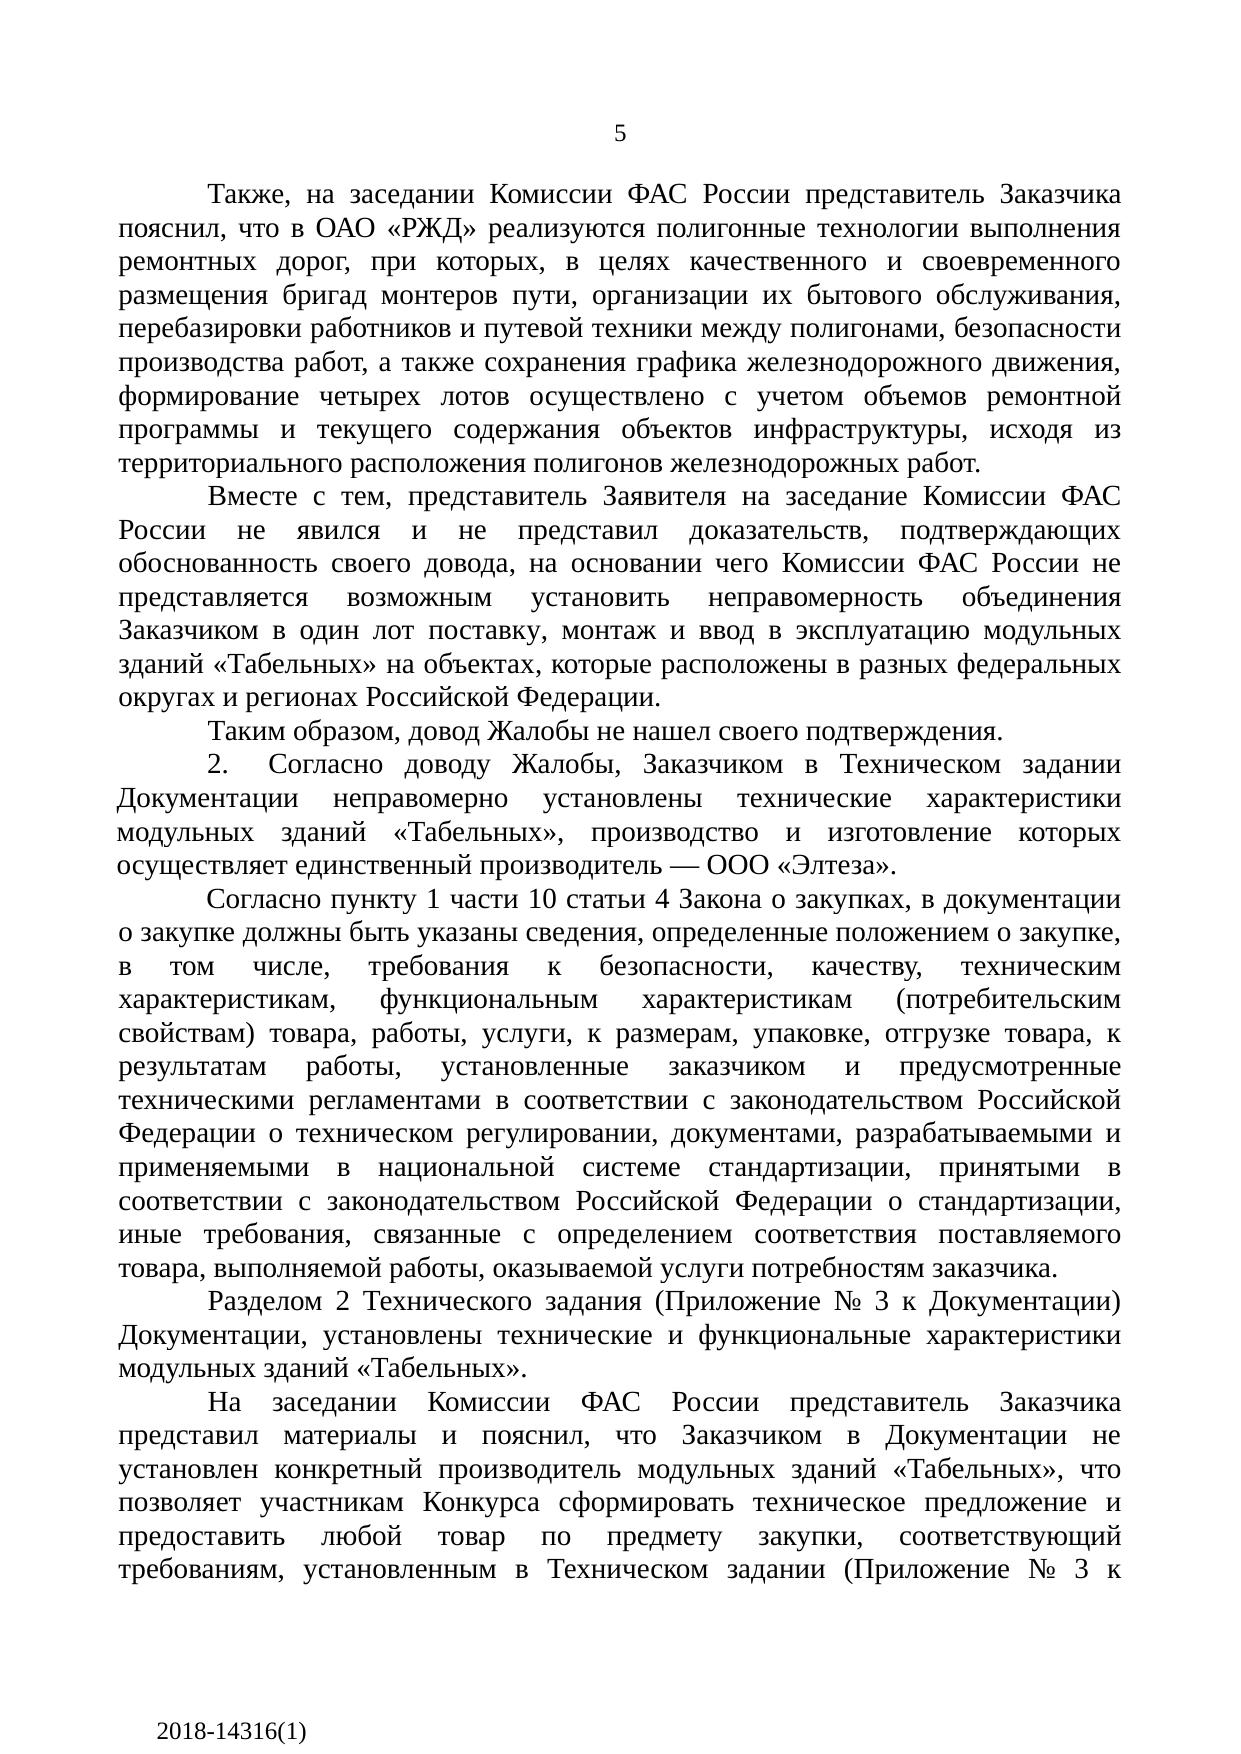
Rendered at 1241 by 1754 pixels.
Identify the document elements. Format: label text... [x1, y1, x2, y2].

text Таким образом, довод Жалобы не нашел своего подтверждения. [118, 713, 1122, 747]
text Также, на заседании Комиссии ФАС России представитель Заказчика пояснил, что в ОАО «РЖД» реализуются полигонные технологии выполнения ремонтных дорог, при которых, в целях качественного и своевременного размещения бригад монтеров пути, организации их бытового обслуживания, перебазировки работников и путевой техники между полигонами, безопасности производства работ, а также сохранения графика железнодорожного движения, формирование четырех лотов осуществлено с учетом объемов ремонтной программы и текущего содержания объектов инфраструктуры, исходя из территориального расположения полигонов железнодорожных работ. [118, 176, 1122, 478]
text Разделом 2 Технического задания (Приложение № 3 к Документации) Документации, установлены технические и функциональные характеристики модульных зданий «Табельных». [118, 1283, 1122, 1384]
text Согласно пункту 1 части 10 статьи 4 Закона о закупках, в документации о закупке должны быть указаны сведения, определенные положением о закупке, в том числе, требования к безопасности, качеству, техническим характеристикам, функциональным характеристикам (потребительским свойствам) товара, работы, услуги, к размерам, упаковке, отгрузке товара, к результатам работы, установленные заказчиком и предусмотренные техническими регламентами в соответствии с законодательством Российской Федерации о техническом регулировании, документами, разрабатываемыми и применяемыми в национальной системе стандартизации, принятыми в соответствии с законодательством Российской Федерации о стандартизации, иные требования, связанные с определением соответствия поставляемого товара, выполняемой работы, оказываемой услуги потребностям заказчика. [118, 881, 1122, 1283]
list Согласно доводу Жалобы, Заказчиком в Техническом задании Документации неправомерно установлены технические характеристики модульных зданий «Табельных», производство и изготовление которых осуществляет единственный производитель — ООО «Элтеза». [116, 747, 1122, 881]
text На заседании Комиссии ФАС России представитель Заказчика представил материалы и пояснил, что Заказчиком в Документации не установлен конкретный производитель модульных зданий «Табельных», что позволяет участникам Конкурса сформировать техническое предложение и предоставить любой товар по предмету закупки, соответствующий требованиям, установленным в Техническом задании (Приложение № 3 к [118, 1384, 1122, 1585]
text Вместе с тем, представитель Заявителя на заседание Комиссии ФАС России не явился и не представил доказательств, подтверждающих обоснованность своего довода, на основании чего Комиссии ФАС России не представляется возможным установить неправомерность объединения Заказчиком в один лот поставку, монтаж и ввод в эксплуатацию модульных зданий «Табельных» на объектах, которые расположены в разных федеральных округах и регионах Российской Федерации. [118, 478, 1122, 713]
